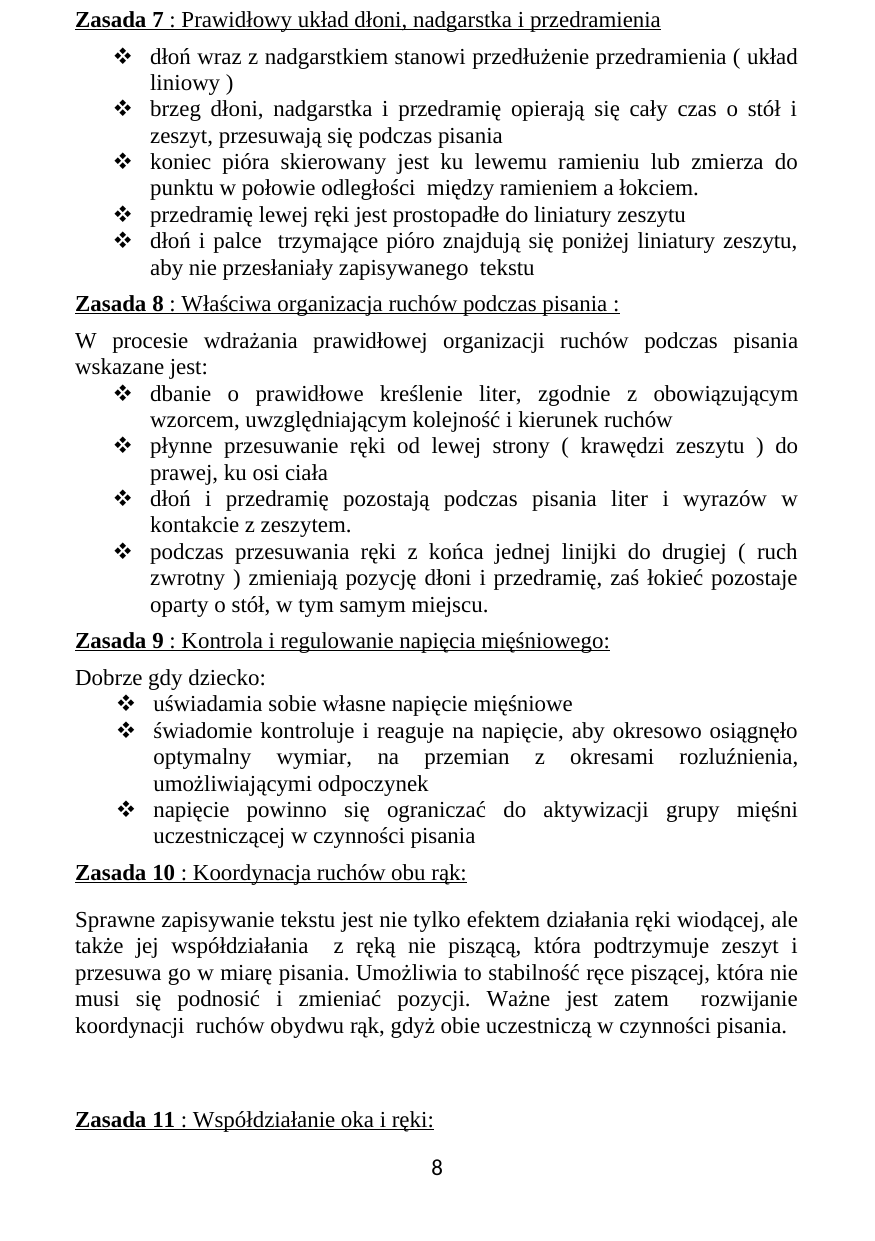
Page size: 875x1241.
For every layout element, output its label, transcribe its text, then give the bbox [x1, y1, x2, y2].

text Zasada 7 : Prawidłowy układ dłoni, nadgarstka i przedramienia [75, 6, 799, 32]
text Sprawne zapisywanie tekstu jest nie tylko efektem działania ręki wiodącej, ale także jej współdziałania z ręką nie piszącą, która podtrzymuje zeszyt i przesuwa go w miarę pisania. Umożliwia to stabilność ręce piszącej, która nie musi się podnosić i zmieniać pozycji. Ważne jest zatem rozwijanie koordynacji ruchów obydwu rąk, gdyż obie uczestniczą w czynności pisania. [75, 906, 799, 1038]
list napięcie powinno się ograniczać do aktywizacji grupy mięśni uczestniczącej w czynności pisania [116, 796, 799, 849]
text Zasada 9 : Kontrola i regulowanie napięcia mięśniowego: [75, 627, 799, 654]
list brzeg dłoni, nadgarstka i przedramię opierają się cały czas o stół i zeszyt, przesuwają się podczas pisania [112, 95, 799, 148]
list płynne przesuwanie ręki od lewej strony ( krawędzi zeszytu ) do prawej, ku osi ciała [112, 432, 799, 485]
text W procesie wdrażania prawidłowej organizacji ruchów podczas pisania wskazane jest: [75, 327, 799, 380]
text Zasada 10 : Koordynacja ruchów obu rąk: [75, 859, 799, 885]
list podczas przesuwania ręki z końca jednej linijki do drugiej ( ruch zwrotny ) zmieniają pozycję dłoni i przedramię, zaś łokieć pozostaje oparty o stół, w tym samym miejscu. [112, 538, 799, 617]
list koniec pióra skierowany jest ku lewemu ramieniu lub zmierza do punktu w połowie odległości między ramieniem a łokciem. [112, 148, 799, 201]
list dłoń i przedramię pozostają podczas pisania liter i wyrazów w kontakcie z zeszytem. [112, 485, 799, 538]
list świadomie kontroluje i reaguje na napięcie, aby okresowo osiągnęło optymalny wymiar, na przemian z okresami rozluźnienia, umożliwiającymi odpoczynek [116, 717, 799, 796]
list uświadamia sobie własne napięcie mięśniowe [116, 691, 799, 717]
list dłoń i palce trzymające pióro znajdują się poniżej liniatury zeszytu, aby nie przesłaniały zapisywanego tekstu [112, 227, 799, 280]
list dbanie o prawidłowe kreślenie liter, zgodnie z obowiązującym wzorcem, uwzględniającym kolejność i kierunek ruchów [112, 380, 799, 432]
text Zasada 8 : Właściwa organizacja ruchów podczas pisania : [75, 290, 799, 317]
list dłoń wraz z nadgarstkiem stanowi przedłużenie przedramienia ( układ liniowy ) [112, 43, 799, 95]
text Dobrze gdy dziecko: [75, 664, 799, 691]
text Zasada 11 : Współdziałanie oka i ręki: [75, 1106, 799, 1132]
list przedramię lewej ręki jest prostopadłe do liniatury zeszytu [112, 201, 799, 227]
